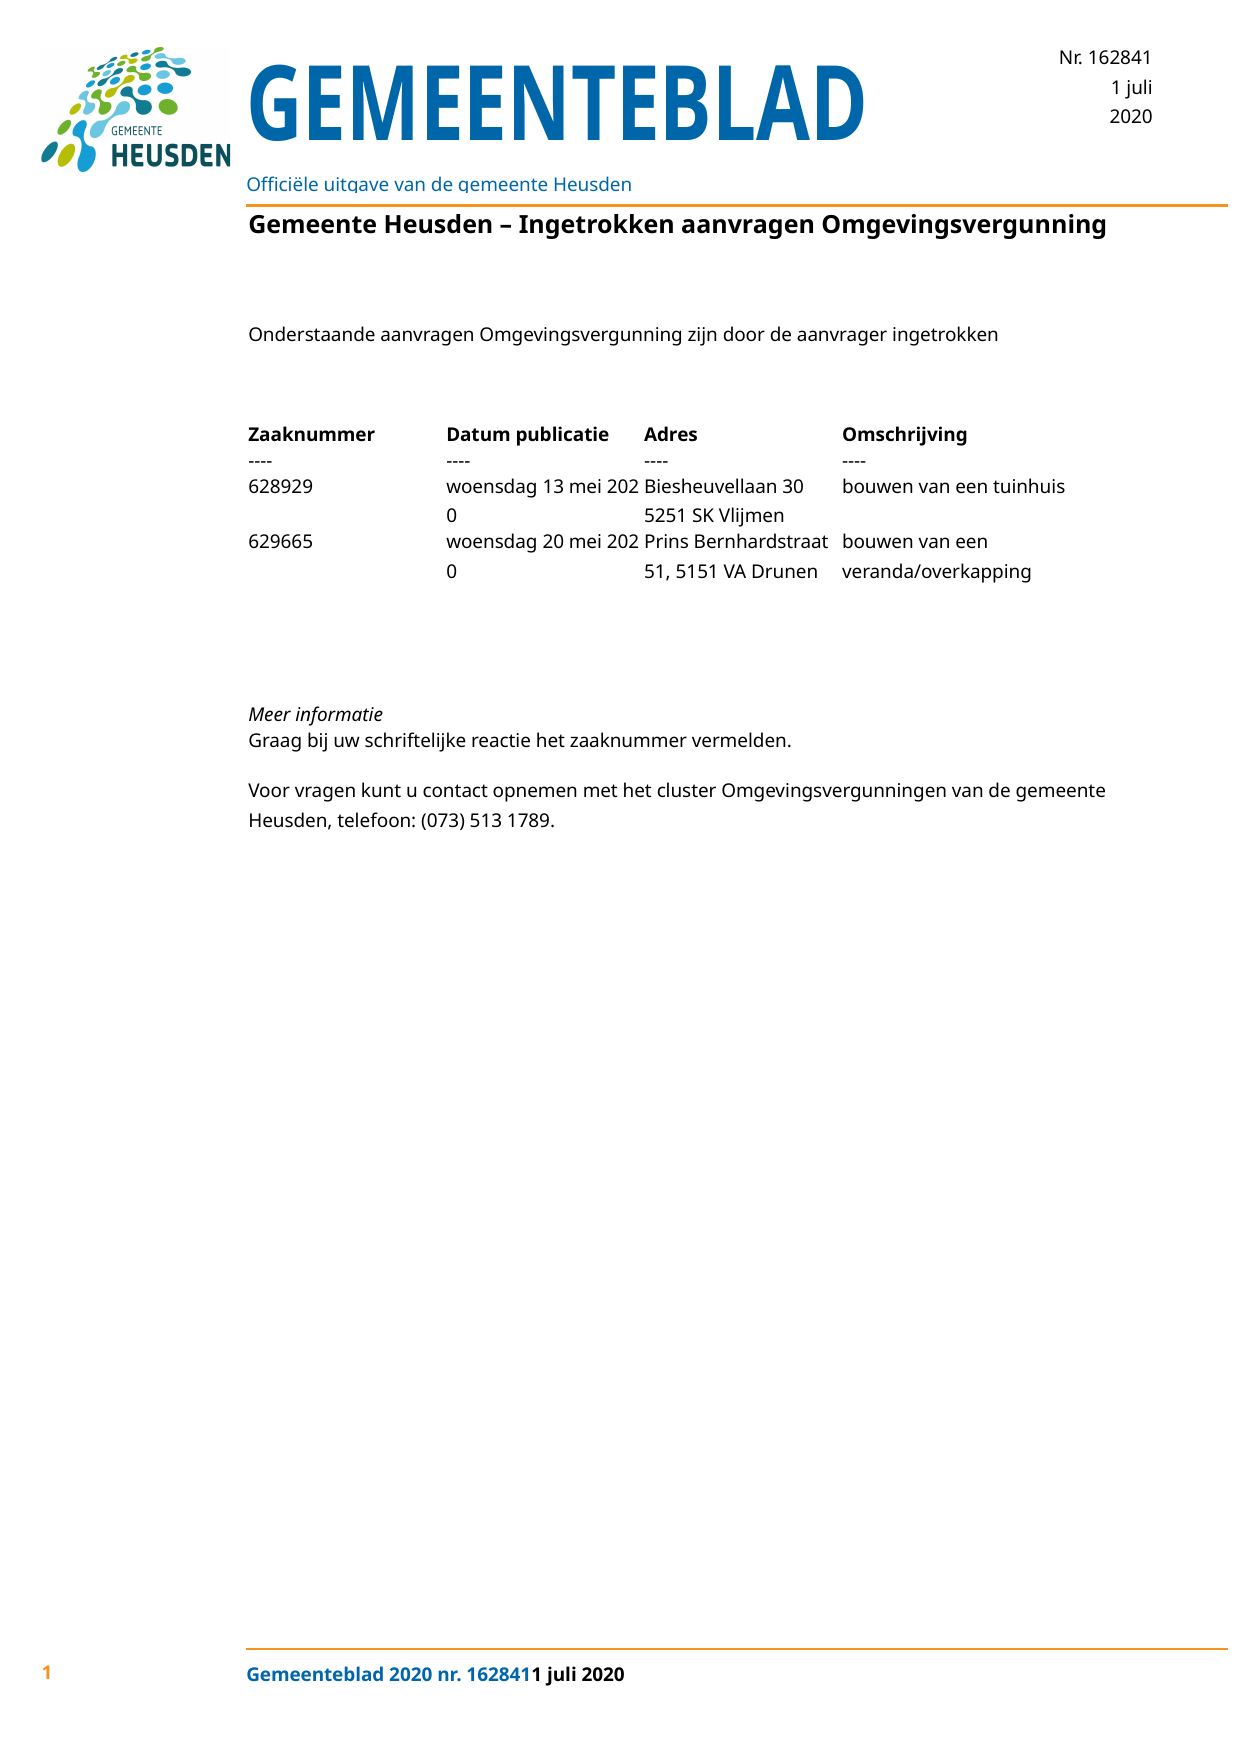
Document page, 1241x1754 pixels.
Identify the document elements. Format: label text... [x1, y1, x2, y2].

table_cell ---- [248, 448, 446, 473]
table_cell woensdag 13 mei 2020 [446, 473, 644, 528]
table_header Adres [644, 422, 842, 447]
text Voor vragen kunt u contact opnemen met het cluster Omgevingsvergunningen van de gemeente Heusden, telefoon: (073) 513 1789. [248, 777, 1152, 833]
text Graag bij uw schriftelijke reactie het zaaknummer vermelden. [248, 727, 1152, 753]
picture [41, 47, 231, 172]
table_cell 629665 [248, 529, 446, 584]
text Gemeente Heusden – Ingetrokken aanvragen Omgevingsvergunning [248, 207, 1152, 241]
table_header Omschrijving [842, 422, 1152, 447]
table_cell ---- [644, 448, 842, 473]
table_cell bouwen van een veranda/overkapping [842, 529, 1152, 584]
table_cell ---- [446, 448, 644, 473]
table_cell bouwen van een tuinhuis [842, 473, 1152, 528]
table_header Datum publicatie [446, 422, 644, 447]
table_cell woensdag 20 mei 2020 [446, 529, 644, 584]
table_cell 628929 [248, 473, 446, 528]
table_cell ---- [842, 448, 1152, 473]
text Onderstaande aanvragen Omgevingsvergunning zijn door de aanvrager ingetrokken [248, 321, 1152, 346]
table_cell Biesheuvellaan 30 5251 SK Vlijmen [644, 473, 842, 528]
table_header Zaaknummer [248, 422, 446, 447]
text Meer informatie [248, 701, 1152, 727]
table_cell Prins Bernhardstraat 51, 5151 VA Drunen [644, 529, 842, 584]
